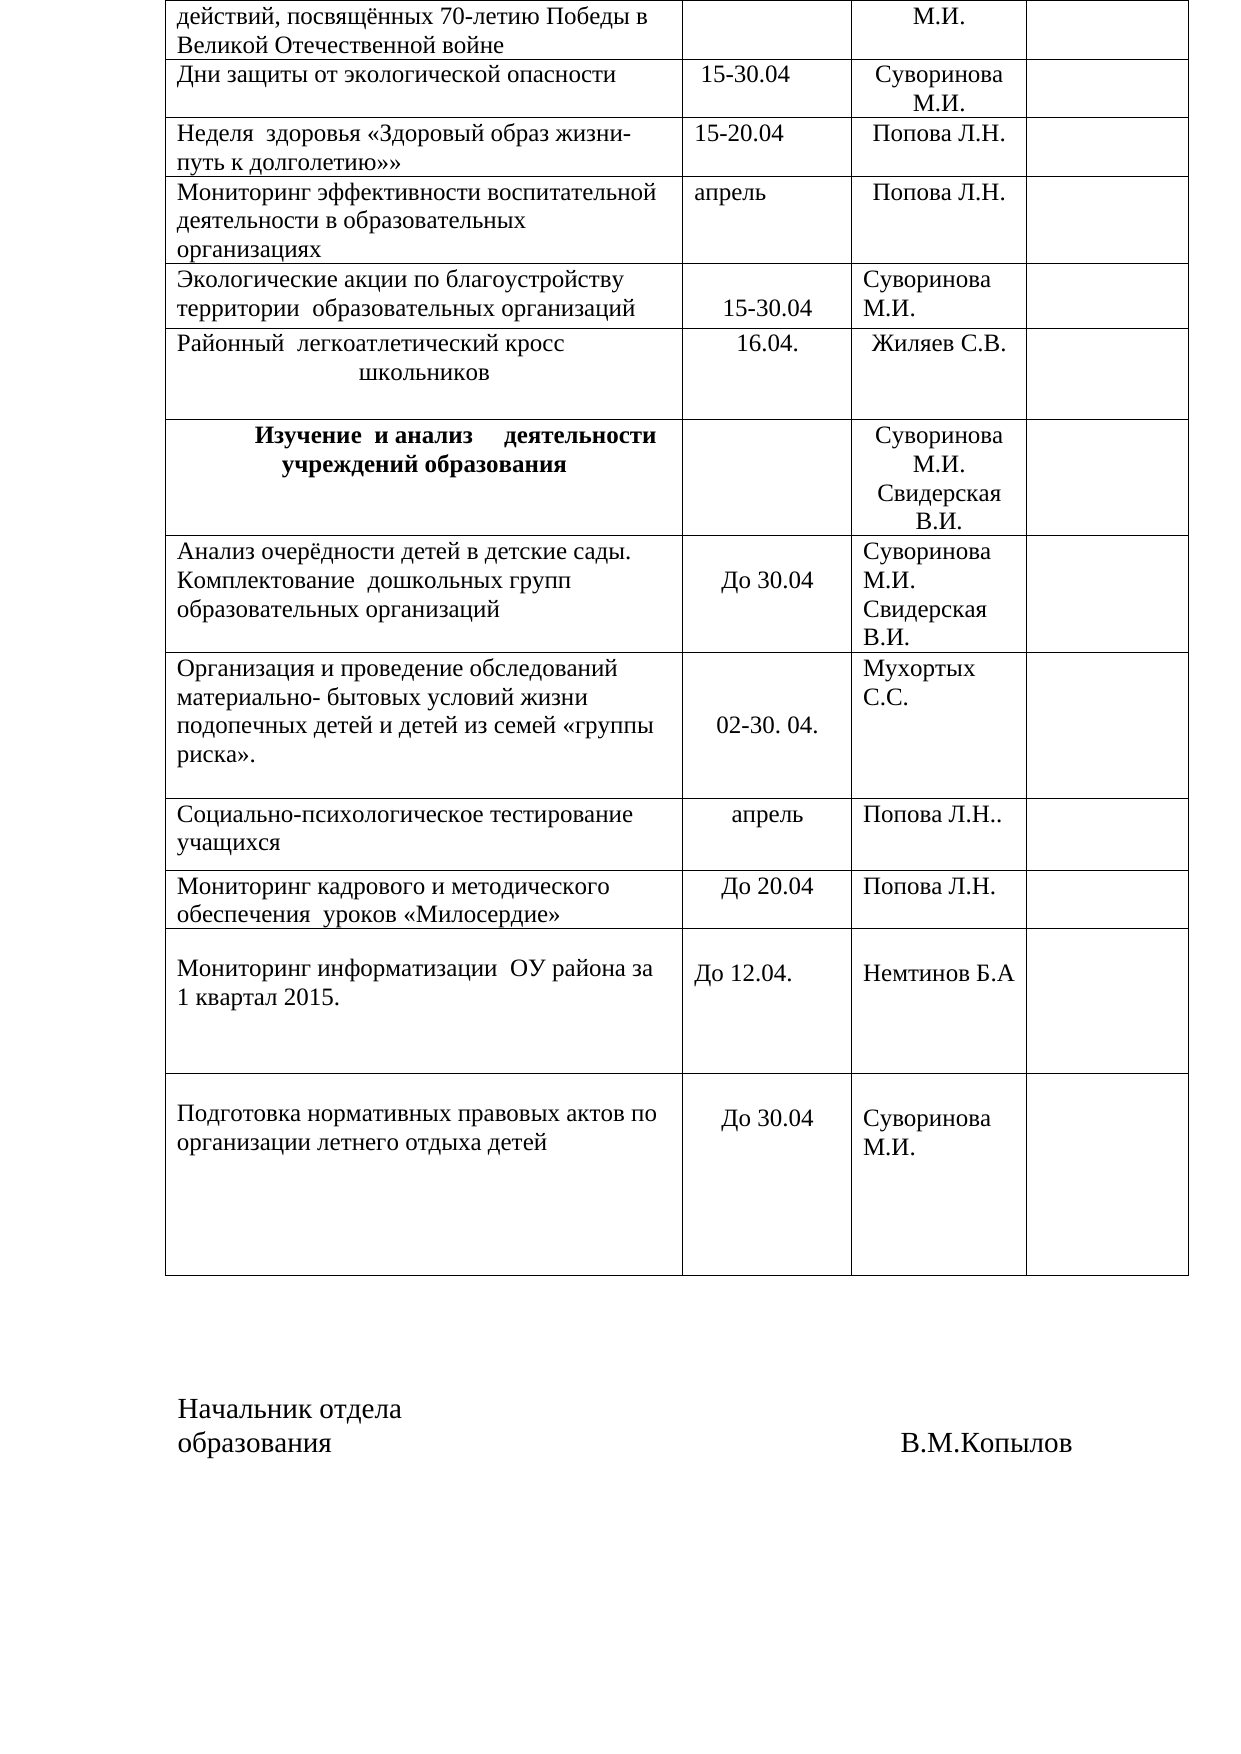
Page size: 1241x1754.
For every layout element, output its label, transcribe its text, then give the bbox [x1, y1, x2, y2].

table_cell [1027, 264, 1188, 327]
table_cell [683, 420, 851, 535]
table_cell Попова Л.Н. [852, 177, 1026, 263]
table_cell Попова Л.Н. [852, 118, 1026, 176]
table_cell До 30.04 [683, 1074, 851, 1275]
table_cell 15-30.04 [683, 60, 851, 117]
table_cell апрель [683, 177, 851, 263]
table_cell [1027, 871, 1188, 928]
table_cell До 20.04 [683, 871, 851, 928]
table_cell Организация и проведение обследований материально- бытовых условий жизни подопечных детей и детей из семей «группы риска». [166, 653, 682, 798]
table_cell Социально-психологическое тестирование учащихся [166, 799, 682, 870]
text Начальник отдела [177, 1391, 1152, 1425]
table_cell Суворинова М.И. Свидерская В.И. [852, 536, 1026, 652]
table_cell 15-20.04 [683, 118, 851, 176]
table_cell Попова Л.Н.. [852, 799, 1026, 870]
table_cell 15-30.04 [683, 264, 851, 327]
table_cell Мониторинг кадрового и методического обеспечения уроков «Милосердие» [166, 871, 682, 928]
table_cell До 12.04. [683, 929, 851, 1073]
table_cell Мониторинг информатизации ОУ района за 1 квартал 2015. [166, 929, 682, 1073]
table_cell Изучение и анализ деятельности учреждений образования [166, 420, 682, 535]
table_cell апрель [683, 799, 851, 870]
table_cell Подготовка нормативных правовых актов по организации летнего отдыха детей [166, 1074, 682, 1275]
table_cell [1027, 653, 1188, 798]
table_cell [1027, 1, 1188, 58]
table_cell Жиляев С.В. [852, 329, 1026, 419]
table_cell [1027, 799, 1188, 870]
table_cell 16.04. [683, 329, 851, 419]
table_cell [683, 1, 851, 58]
table_cell Попова Л.Н. [852, 871, 1026, 928]
table_cell [1027, 1074, 1188, 1275]
table_cell [1027, 929, 1188, 1073]
table_cell Суворинова М.И. [852, 60, 1026, 117]
text образования В.М.Копылов [177, 1425, 1152, 1458]
table_cell Суворинова М.И. [852, 264, 1026, 327]
table_cell Дни защиты от экологической опасности [166, 60, 682, 117]
table_cell М.И. [852, 1, 1026, 58]
table_cell 02-30. 04. [683, 653, 851, 798]
table_cell [1027, 420, 1188, 535]
table_cell Экологические акции по благоустройству территории образовательных организаций [166, 264, 682, 327]
table_cell Неделя здоровья «Здоровый образ жизни-путь к долголетию»» [166, 118, 682, 176]
table_cell До 30.04 [683, 536, 851, 652]
table_cell Мухортых С.С. [852, 653, 1026, 798]
table_cell [1027, 177, 1188, 263]
table_cell действий, посвящённых 70-летию Победы в Великой Отечественной войне [166, 1, 682, 58]
table_cell Анализ очерёдности детей в детские сады. Комплектование дошкольных групп образовательных организаций [166, 536, 682, 652]
table_cell Суворинова М.И. [852, 1074, 1026, 1275]
table_cell [1027, 118, 1188, 176]
table_cell Мониторинг эффективности воспитательной деятельности в образовательных организациях [166, 177, 682, 263]
table_cell Немтинов Б.А [852, 929, 1026, 1073]
table_cell [1027, 536, 1188, 652]
table_cell Суворинова М.И. Свидерская В.И. [852, 420, 1026, 535]
table_cell Районный легкоатлетический кросс школьников [166, 329, 682, 419]
table_cell [1027, 60, 1188, 117]
table_cell [1027, 329, 1188, 419]
